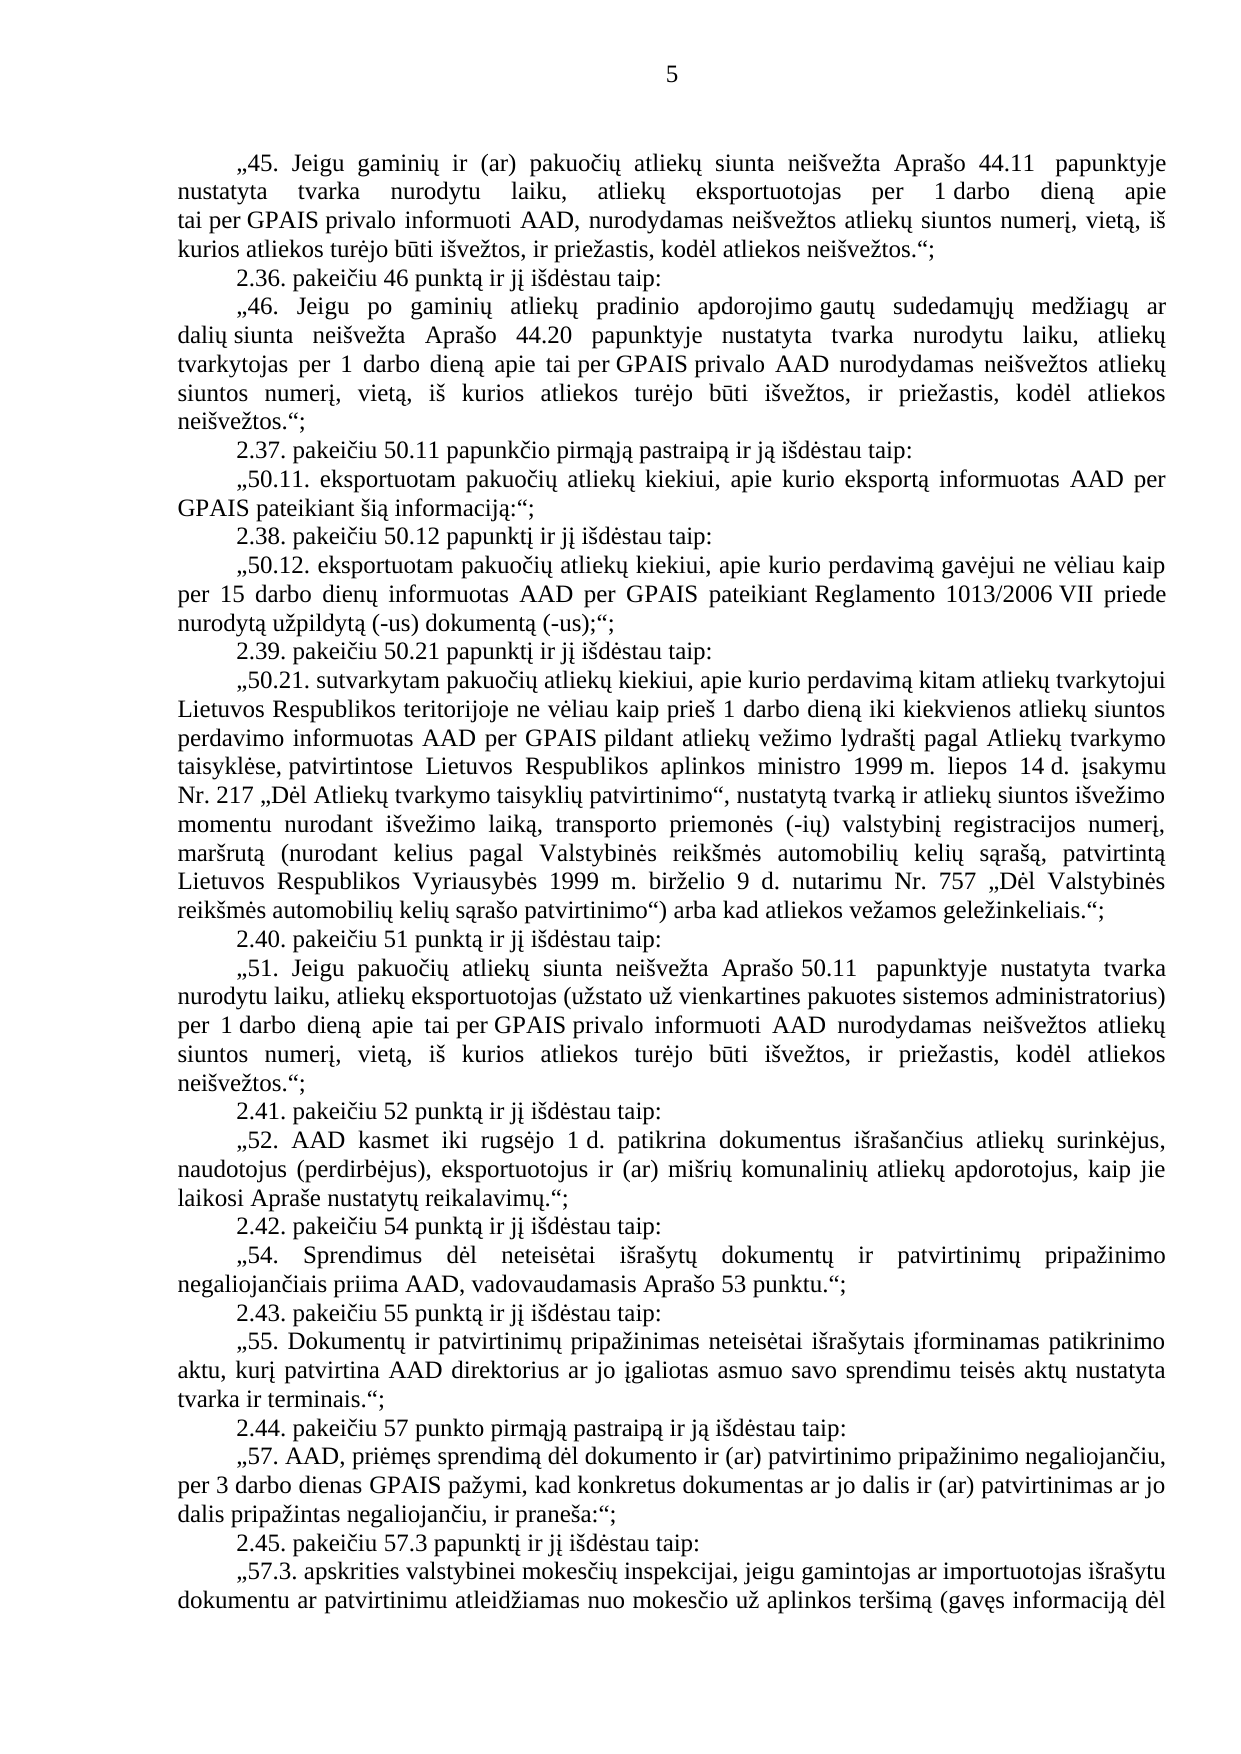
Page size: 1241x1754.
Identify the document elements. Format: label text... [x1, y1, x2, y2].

text 2.41. pakeičiu 52 punktą ir jį išdėstau taip: [177, 1096, 1166, 1125]
text „57. AAD, priėmęs sprendimą dėl dokumento ir (ar) patvirtinimo pripažinimo negaliojančiu, per 3 darbo dienas GPAIS pažymi, kad konkretus dokumentas ar jo dalis ir (ar) patvirtinimas ar jo dalis pripažintas negaliojančiu, ir praneša:“; [177, 1441, 1166, 1528]
text 2.44. pakeičiu 57 punkto pirmąją pastraipą ir ją išdėstau taip: [177, 1413, 1166, 1441]
text „52. AAD kasmet iki rugsėjo 1 d. patikrina dokumentus išrašančius atliekų surinkėjus, naudotojus (perdirbėjus), eksportuotojus ir (ar) mišrių komunalinių atliekų apdorotojus, kaip jie laikosi Apraše nustatytų reikalavimų.“; [177, 1125, 1166, 1211]
text 2.45. pakeičiu 57.3 papunktį ir jį išdėstau taip: [177, 1528, 1166, 1556]
text 2.37. pakeičiu 50.11 papunkčio pirmąją pastraipą ir ją išdėstau taip: [177, 435, 1166, 464]
text „54. Sprendimus dėl neteisėtai išrašytų dokumentų ir patvirtinimų pripažinimo negaliojančiais priima AAD, vadovaudamasis Aprašo 53 punktu.“; [177, 1240, 1166, 1298]
text „50.11. eksportuotam pakuočių atliekų kiekiui, apie kurio eksportą informuotas AAD per GPAIS pateikiant šią informaciją:“; [177, 464, 1166, 521]
text „50.12. eksportuotam pakuočių atliekų kiekiui, apie kurio perdavimą gavėjui ne vėliau kaip per 15 darbo dienų informuotas AAD per GPAIS pateikiant Reglamento 1013/2006 VII priede nurodytą užpildytą (-us) dokumentą (-us);“; [177, 550, 1166, 636]
text „57.3. apskrities valstybinei mokesčių inspekcijai, jeigu gamintojas ar importuotojas išrašytu dokumentu ar patvirtinimu atleidžiamas nuo mokesčio už aplinkos teršimą (gavęs informaciją dėl [177, 1556, 1166, 1614]
text 2.38. pakeičiu 50.12 papunktį ir jį išdėstau taip: [177, 521, 1166, 550]
text 2.43. pakeičiu 55 punktą ir jį išdėstau taip: [177, 1298, 1166, 1326]
text „46. Jeigu po gaminių atliekų pradinio apdorojimo gautų sudedamųjų medžiagų ar dalių siunta neišvežta Aprašo 44.20 papunktyje nustatyta tvarka nurodytu laiku, atliekų tvarkytojas per 1 darbo dieną apie tai per GPAIS privalo AAD nurodydamas neišvežtos atliekų siuntos numerį, vietą, iš kurios atliekos turėjo būti išvežtos, ir priežastis, kodėl atliekos neišvežtos.“; [177, 291, 1166, 435]
text „50.21. sutvarkytam pakuočių atliekų kiekiui, apie kurio perdavimą kitam atliekų tvarkytojui Lietuvos Respublikos teritorijoje ne vėliau kaip prieš 1 darbo dieną iki kiekvienos atliekų siuntos perdavimo informuotas AAD per GPAIS pildant atliekų vežimo lydraštį pagal Atliekų tvarkymo taisyklėse, patvirtintose Lietuvos Respublikos aplinkos ministro 1999 m. liepos 14 d. įsakymu Nr. 217 „Dėl Atliekų tvarkymo taisyklių patvirtinimo“, nustatytą tvarką ir atliekų siuntos išvežimo momentu nurodant išvežimo laiką, transporto priemonės (-ių) valstybinį registracijos numerį, maršrutą (nurodant kelius pagal Valstybinės reikšmės automobilių kelių sąrašą, patvirtintą Lietuvos Respublikos Vyriausybės 1999 m. birželio 9 d. nutarimu Nr. 757 „Dėl Valstybinės reikšmės automobilių kelių sąrašo patvirtinimo“) arba kad atliekos vežamos geležinkeliais.“; [177, 665, 1166, 924]
text 2.40. pakeičiu 51 punktą ir jį išdėstau taip: [177, 924, 1166, 953]
text 2.42. pakeičiu 54 punktą ir jį išdėstau taip: [177, 1211, 1166, 1240]
text 2.36. pakeičiu 46 punktą ir jį išdėstau taip: [177, 263, 1166, 291]
text „55. Dokumentų ir patvirtinimų pripažinimas neteisėtai išrašytais įforminamas patikrinimo aktu, kurį patvirtina AAD direktorius ar jo įgaliotas asmuo savo sprendimu teisės aktų nustatyta tvarka ir terminais.“; [177, 1326, 1166, 1413]
text „51. Jeigu pakuočių atliekų siunta neišvežta Aprašo 50.11 papunktyje nustatyta tvarka nurodytu laiku, atliekų eksportuotojas (užstato už vienkartines pakuotes sistemos administratorius) per 1 darbo dieną apie tai per GPAIS privalo informuoti AAD nurodydamas neišvežtos atliekų siuntos numerį, vietą, iš kurios atliekos turėjo būti išvežtos, ir priežastis, kodėl atliekos neišvežtos.“; [177, 953, 1166, 1096]
text „45. Jeigu gaminių ir (ar) pakuočių atliekų siunta neišvežta Aprašo 44.11 papunktyje nustatyta tvarka nurodytu laiku, atliekų eksportuotojas per 1 darbo dieną apie tai per GPAIS privalo informuoti AAD, nurodydamas neišvežtos atliekų siuntos numerį, vietą, iš kurios atliekos turėjo būti išvežtos, ir priežastis, kodėl atliekos neišvežtos.“; [177, 148, 1166, 263]
text 2.39. pakeičiu 50.21 papunktį ir jį išdėstau taip: [177, 636, 1166, 665]
